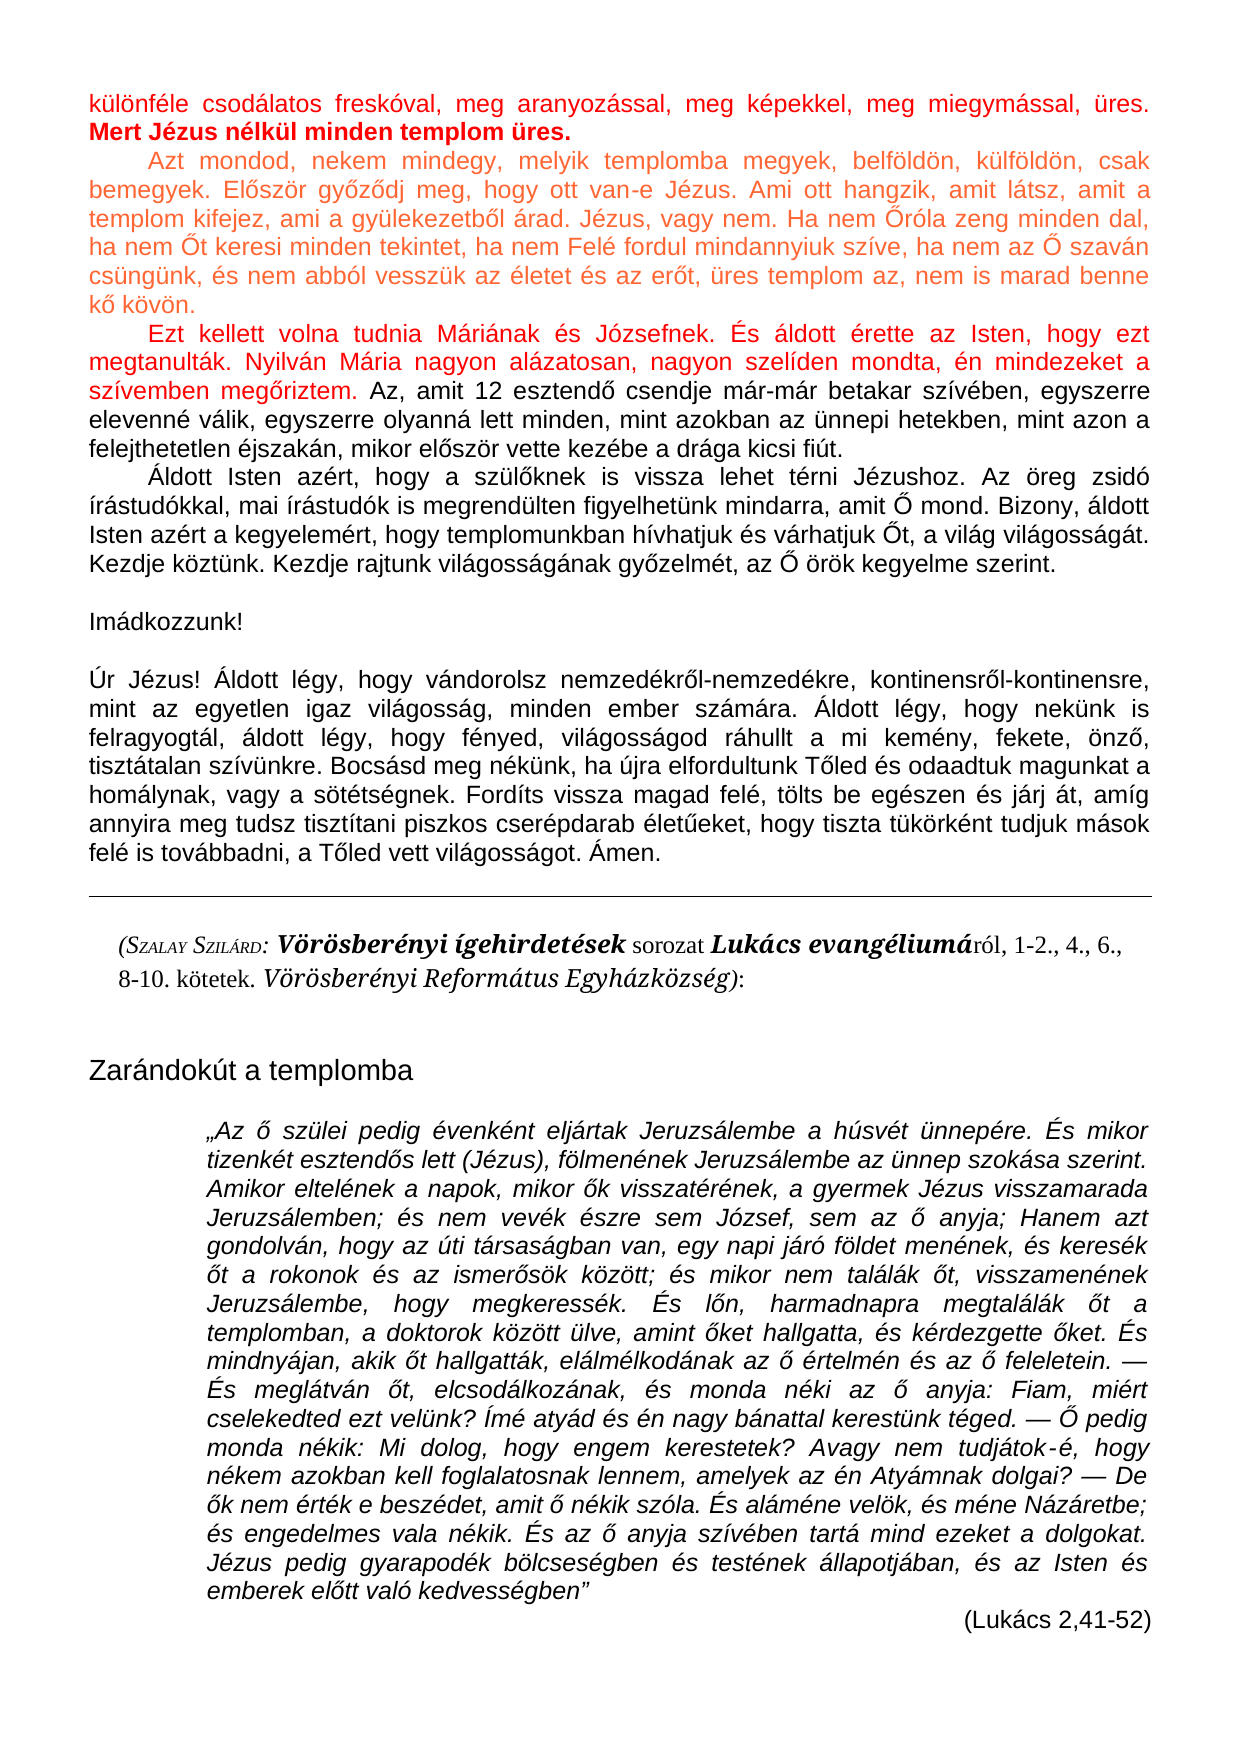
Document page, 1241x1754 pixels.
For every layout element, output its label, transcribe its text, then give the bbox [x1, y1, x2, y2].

text különféle csodálatos freskóval, meg aranyozással, meg képekkel, meg miegymással, üres. Mert Jézus nélkül minden templom üres. [88, 88, 1152, 146]
text Imádkozzunk! [88, 607, 1152, 636]
text Ezt kellett volna tudnia Máriának és Józsefnek. És áldott érette az Isten, hogy ezt megtanulták. Nyilván Mária nagyon alázatosan, nagyon szelíden mondta, én mindezeket a szívemben megőriztem. Az, amit 12 esztendő csendje már-már betakar szívében, egyszerre elevenné válik, egyszerre olyanná lett minden, mint azokban az ünnepi hetekben, mint azon a felejthetetlen éjszakán, mikor először vette kezébe a drága kicsi fiút. [88, 318, 1152, 462]
text Zarándokút a templomba [88, 1053, 1152, 1087]
text Áldott Isten azért, hogy a szülőknek is vissza lehet térni Jézushoz. Az öreg zsidó írástudókkal, mai írástudók is megrendülten figyelhetünk mindarra, amit Ő mond. Bizony, áldott Isten azért a kegyelemért, hogy templomunkban hívhatjuk és várhatjuk Őt, a világ világosságát. Kezdje köztünk. Kezdje rajtunk világosságának győzelmét, az Ő örök kegyelme szerint. [88, 462, 1152, 577]
text Úr Jézus! Áldott légy, hogy vándorolsz nemzedékről-nemzedékre, kontinensről-kontinensre, mint az egyetlen igaz világosság, minden ember számára. Áldott légy, hogy nekünk is felragyogtál, áldott légy, hogy fényed, világosságod ráhullt a mi kemény, fekete, önző, tisztátalan szívünkre. Bocsásd meg nékünk, ha újra elfordultunk Tőled és odaadtuk magunkat a homálynak, vagy a sötétségnek. Fordíts vissza magad felé, tölts be egészen és járj át, amíg annyira meg tudsz tisztítani piszkos cserépdarab életűeket, hogy tiszta tükörként tudjuk mások felé is továbbadni, a Tőled vett világosságot. Ámen. [88, 665, 1152, 866]
text „Az ő szülei pedig évenként eljártak Jeruzsálembe a húsvét ünnepére. És mikor tizenkét esztendős lett (Jézus), fölmenének Jeruzsálembe az ünnep szokása szerint. Amikor eltelének a napok, mikor ők visszatérének, a gyermek Jézus visszamarada Jeruzsálemben; és nem vevék észre sem József, sem az ő anyja; Hanem azt gondolván, hogy az úti társaságban van, egy napi járó földet menének, és keresék őt a rokonok és az ismerősök között; és mikor nem találák őt, visszamenének Jeruzsálembe, hogy megkeressék. És lőn, harmadnapra megtalálák őt a templomban, a doktorok között ülve, amint őket hallgatta, és kérdezgette őket. És mindnyájan, akik őt hallgatták, elálmélkodának az ő értelmén és az ő feleletein. — És meglátván őt, elcsodálkozának, és monda néki az ő anyja: Fiam, miért cselekedted ezt velünk? Ímé atyád és én nagy bánattal kerestünk téged. — Ő pedig monda nékik: Mi dolog, hogy engem kerestetek? Avagy nem tudjátok‑é, hogy nékem azokban kell foglalatosnak lennem, amelyek az én Atyámnak dolgai? — De ők nem érték e beszédet, amit ő nékik szóla. És aláméne velök, és méne Názáretbe; és engedelmes vala nékik. És az ő anyja szívében tartá mind ezeket a dolgokat. Jézus pedig gyarapodék bölcseségben és testének állapotjában, és az Isten és emberek előtt való kedvességben” [207, 1116, 1152, 1605]
text (Szalay Szilárd: Vörösberényi ígehirdetések sorozat Lukács evangéliumáról, 1-2., 4., 6., 8-10. kötetek. Vörösberényi Református Egyházközség): [88, 897, 1152, 1024]
text Azt mondod, nekem mindegy, melyik templomba megyek, belföldön, külföldön, csak bemegyek. Először győződj meg, hogy ott van‑e Jézus. Ami ott hangzik, amit látsz, amit a templom kifejez, ami a gyülekezetből árad. Jézus, vagy nem. Ha nem Őróla zeng minden dal, ha nem Őt keresi minden tekintet, ha nem Felé fordul mindannyiuk szíve, ha nem az Ő szaván csüngünk, és nem abból vesszük az életet és az erőt, üres templom az, nem is marad benne kő kövön. [88, 146, 1152, 318]
text (Lukács 2,41-52) [88, 1605, 1152, 1634]
